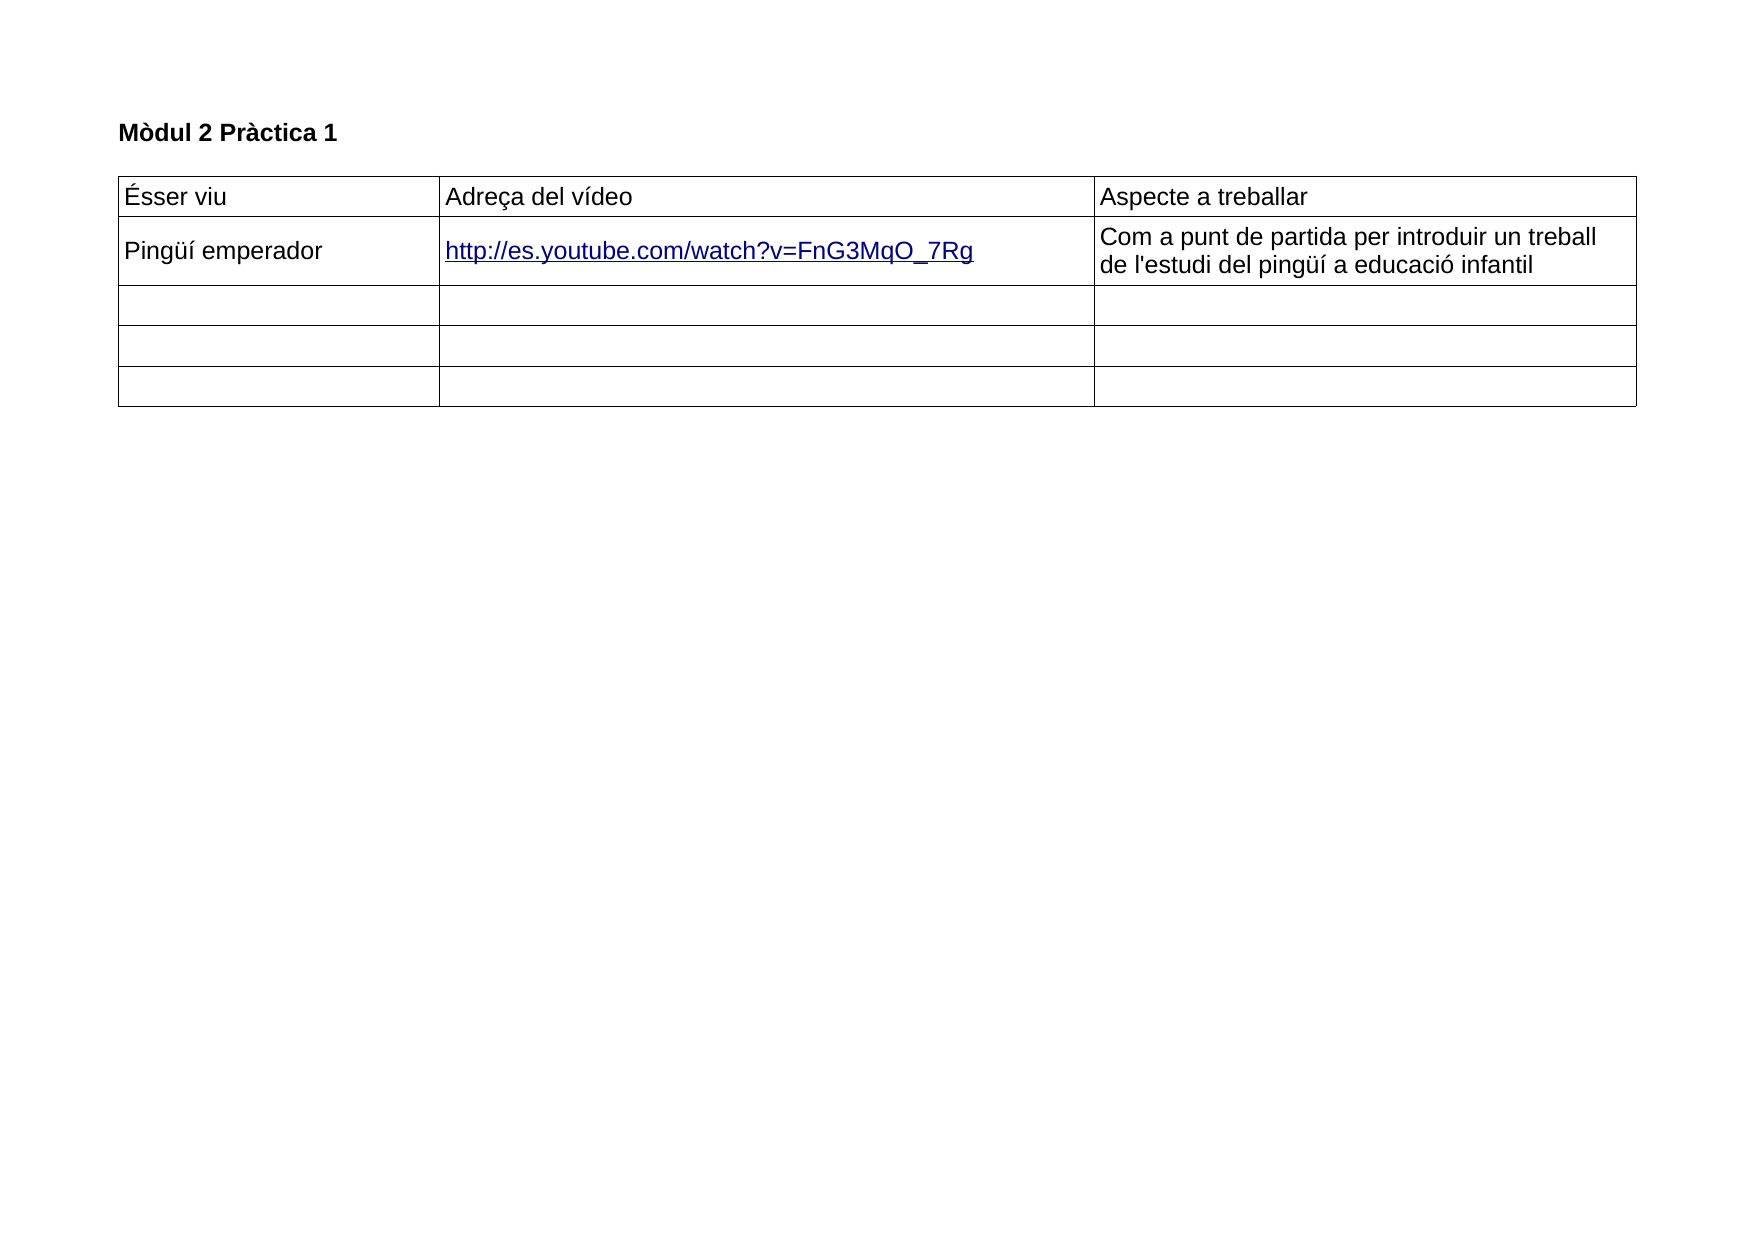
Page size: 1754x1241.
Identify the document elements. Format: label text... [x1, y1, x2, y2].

table_cell [440, 326, 1094, 366]
table_header Ésser viu [119, 177, 439, 216]
table_cell Pingüí emperador [119, 217, 439, 285]
table_header Aspecte a treballar [1095, 177, 1636, 216]
table_cell http://es.youtube.com/watch?v=FnG3MqO_7Rg [440, 217, 1094, 285]
table_cell [440, 367, 1094, 406]
table_cell [440, 286, 1094, 325]
table_cell [119, 286, 439, 325]
table_header Adreça del vídeo [440, 177, 1094, 216]
table_cell [119, 326, 439, 366]
table_cell [1095, 367, 1636, 406]
table_cell [1095, 286, 1636, 325]
text Mòdul 2 Pràctica 1 [118, 118, 1636, 147]
table_cell [1095, 326, 1636, 366]
table_cell [119, 367, 439, 406]
table_cell Com a punt de partida per introduir un treball de l'estudi del pingüí a educació infantil [1095, 217, 1636, 285]
